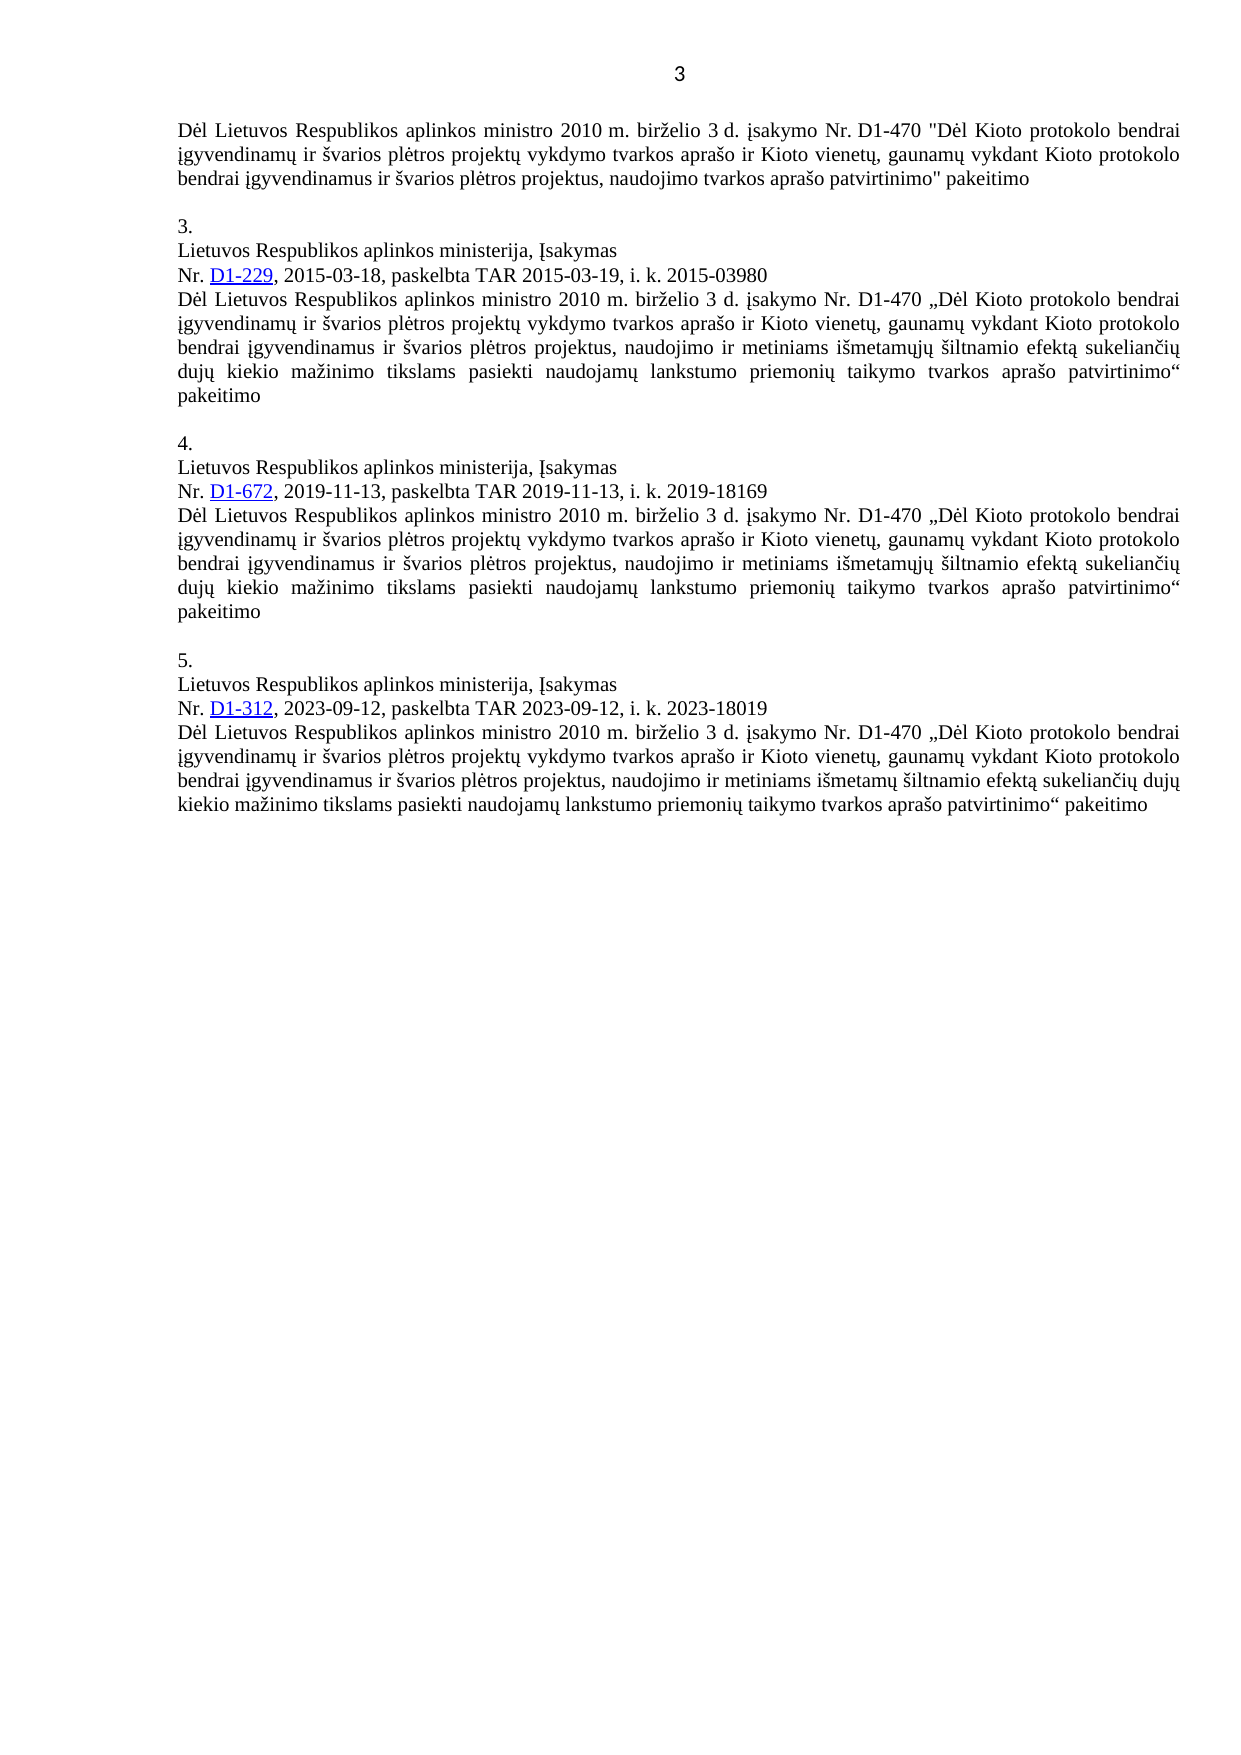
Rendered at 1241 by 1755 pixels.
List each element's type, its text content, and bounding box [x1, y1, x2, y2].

text Dėl Lietuvos Respublikos aplinkos ministro 2010 m. birželio 3 d. įsakymo Nr. D1-470 „Dėl Kioto protokolo bendrai įgyvendinamų ir švarios plėtros projektų vykdymo tvarkos aprašo ir Kioto vienetų, gaunamų vykdant Kioto protokolo bendrai įgyvendinamus ir švarios plėtros projektus, naudojimo ir metiniams išmetamųjų šiltnamio efektą sukeliančių dujų kiekio mažinimo tikslams pasiekti naudojamų lankstumo priemonių taikymo tvarkos aprašo patvirtinimo“ pakeitimo [177, 503, 1181, 623]
text 3. [177, 214, 1181, 238]
text Dėl Lietuvos Respublikos aplinkos ministro 2010 m. birželio 3 d. įsakymo Nr. D1-470 „Dėl Kioto protokolo bendrai įgyvendinamų ir švarios plėtros projektų vykdymo tvarkos aprašo ir Kioto vienetų, gaunamų vykdant Kioto protokolo bendrai įgyvendinamus ir švarios plėtros projektus, naudojimo ir metiniams išmetamųjų šiltnamio efektą sukeliančių dujų kiekio mažinimo tikslams pasiekti naudojamų lankstumo priemonių taikymo tvarkos aprašo patvirtinimo“ pakeitimo [177, 287, 1181, 407]
text Lietuvos Respublikos aplinkos ministerija, Įsakymas [177, 672, 1181, 696]
text Nr. D1-672, 2019-11-13, paskelbta TAR 2019-11-13, i. k. 2019-18169 [177, 479, 1181, 503]
text 4. [177, 431, 1181, 455]
text Dėl Lietuvos Respublikos aplinkos ministro 2010 m. birželio 3 d. įsakymo Nr. D1-470 „Dėl Kioto protokolo bendrai įgyvendinamų ir švarios plėtros projektų vykdymo tvarkos aprašo ir Kioto vienetų, gaunamų vykdant Kioto protokolo bendrai įgyvendinamus ir švarios plėtros projektus, naudojimo ir metiniams išmetamų šiltnamio efektą sukeliančių dujų kiekio mažinimo tikslams pasiekti naudojamų lankstumo priemonių taikymo tvarkos aprašo patvirtinimo“ pakeitimo [177, 720, 1181, 816]
text Lietuvos Respublikos aplinkos ministerija, Įsakymas [177, 238, 1181, 262]
text Nr. D1-312, 2023-09-12, paskelbta TAR 2023-09-12, i. k. 2023-18019 [177, 696, 1181, 720]
text 5. [177, 647, 1181, 672]
text Nr. D1-229, 2015-03-18, paskelbta TAR 2015-03-19, i. k. 2015-03980 [177, 262, 1181, 287]
text Dėl Lietuvos Respublikos aplinkos ministro 2010 m. birželio 3 d. įsakymo Nr. D1-470 "Dėl Kioto protokolo bendrai įgyvendinamų ir švarios plėtros projektų vykdymo tvarkos aprašo ir Kioto vienetų, gaunamų vykdant Kioto protokolo bendrai įgyvendinamus ir švarios plėtros projektus, naudojimo tvarkos aprašo patvirtinimo" pakeitimo [177, 118, 1181, 190]
text Lietuvos Respublikos aplinkos ministerija, Įsakymas [177, 455, 1181, 479]
